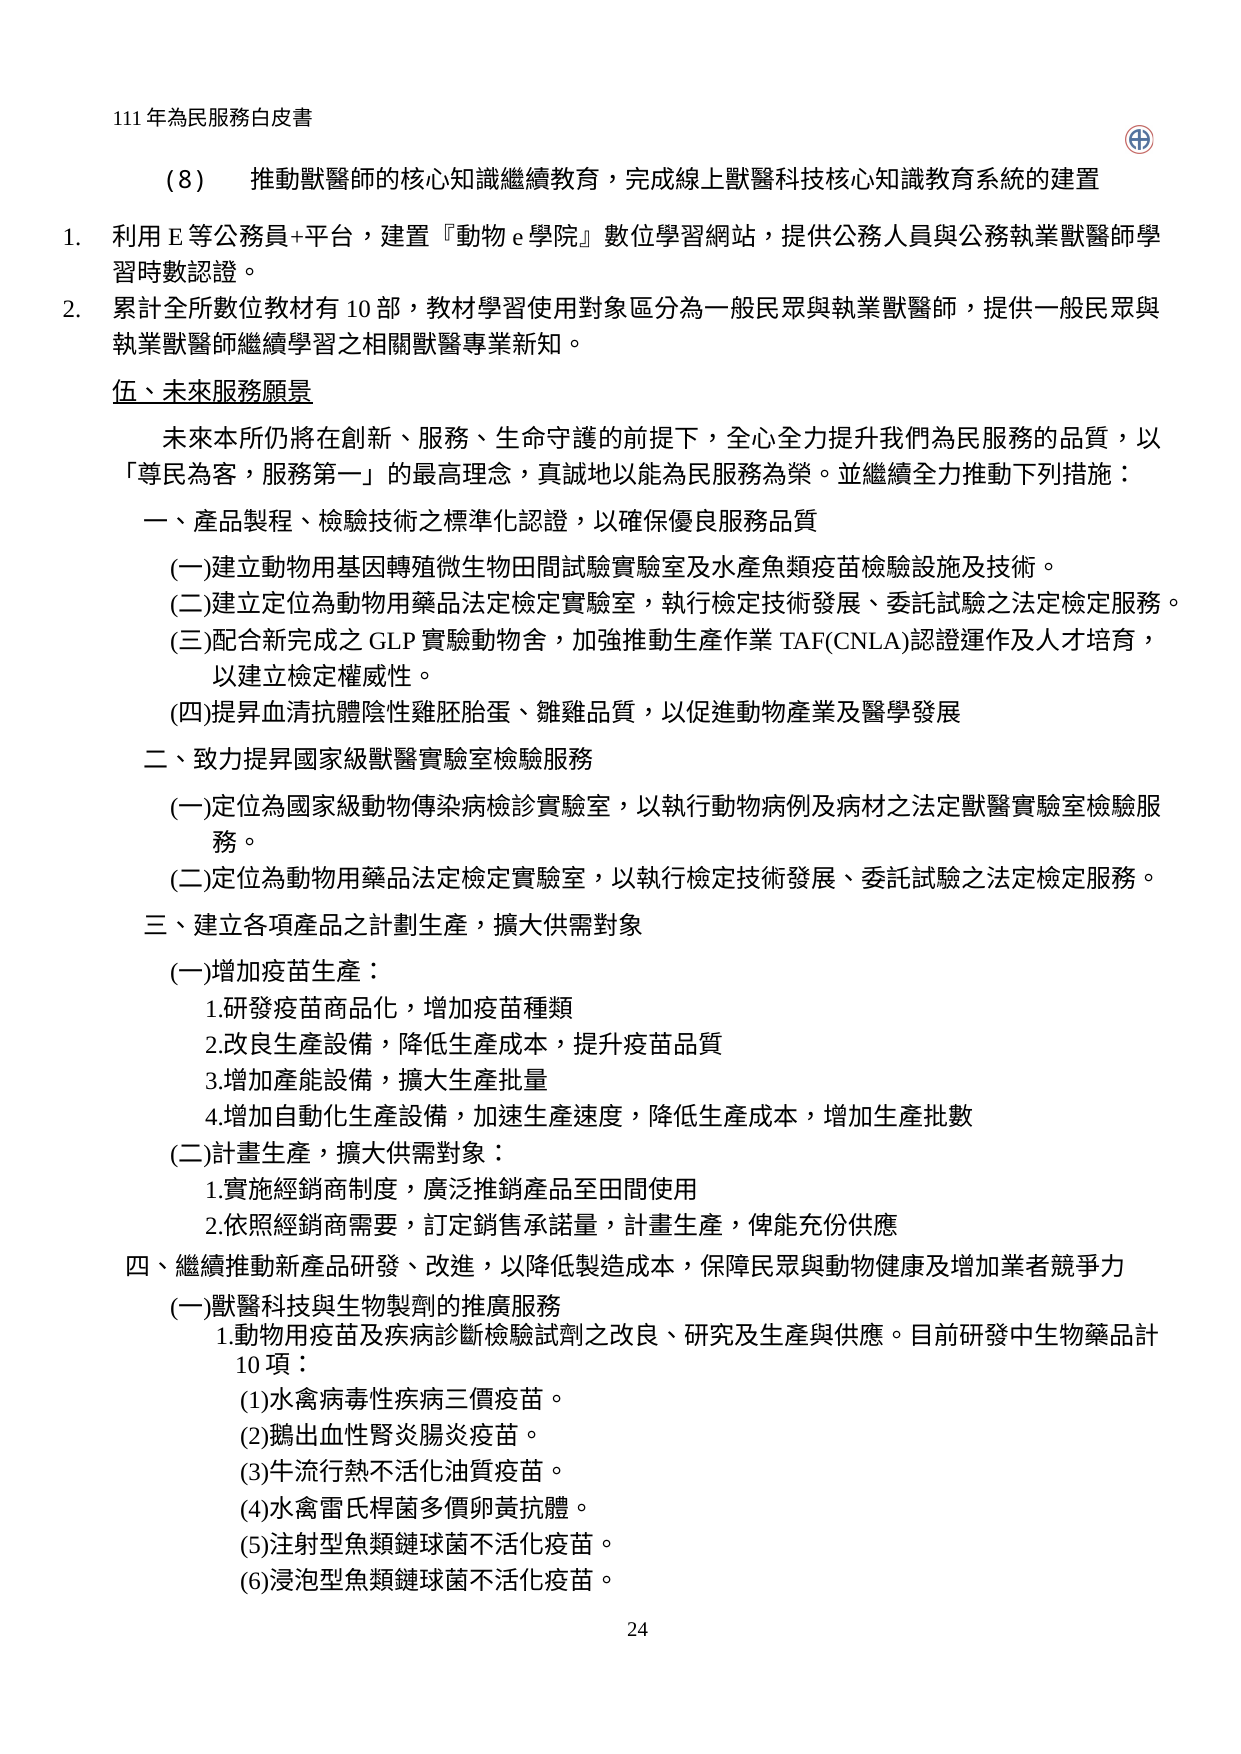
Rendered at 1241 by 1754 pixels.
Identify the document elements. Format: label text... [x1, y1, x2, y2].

text (四)提昇血清抗體陰性雞胚胎蛋、雛雞品質，以促進動物產業及醫學發展 [170, 693, 1162, 729]
text 1.實施經銷商制度，廣泛推銷產品至田間使用 [205, 1169, 1162, 1206]
text (5)注射型魚類鏈球菌不活化疫苗。 [240, 1524, 1162, 1561]
text (一)獸醫科技與生物製劑的推廣服務 [170, 1292, 1162, 1321]
text (三)配合新完成之GLP實驗動物舍，加強推動生產作業TAF(CNLA)認證運作及人才培育，以建立檢定權威性。 [170, 620, 1162, 693]
text 二、致力提昇國家級獸醫實驗室檢驗服務 [143, 739, 1162, 776]
text 1.動物用疫苗及疾病診斷檢驗試劑之改良、研究及生產與供應。目前研發中生物藥品計10項： [215, 1321, 1162, 1379]
text 四、繼續推動新產品研發、改進，以降低製造成本，保障民眾與動物健康及增加業者競爭力 [112, 1252, 1162, 1281]
text (6)浸泡型魚類鏈球菌不活化疫苗。 [240, 1561, 1162, 1597]
text (二)計畫生產，擴大供需對象： [170, 1133, 1162, 1169]
text (一)建立動物用基因轉殖微生物田間試驗實驗室及水產魚類疫苗檢驗設施及技術。 [170, 548, 1162, 584]
text (4)水禽雷氏桿菌多價卵黃抗體。 [240, 1488, 1162, 1524]
text (一)定位為國家級動物傳染病檢診實驗室，以執行動物病例及病材之法定獸醫實驗室檢驗服務。 [170, 786, 1162, 858]
text (二)定位為動物用藥品法定檢定實驗室，以執行檢定技術發展、委託試驗之法定檢定服務。 [170, 858, 1162, 895]
text (3)牛流行熱不活化油質疫苗。 [240, 1452, 1162, 1488]
text 2.依照經銷商需要，訂定銷售承諾量，計畫生產，俾能充份供應 [205, 1206, 1162, 1242]
text 3.增加產能設備，擴大生產批量 [205, 1061, 1162, 1097]
list 推動獸醫師的核心知識繼續教育，完成線上獸醫科技核心知識教育系統的建置 [162, 160, 1162, 196]
text 一、產品製程、檢驗技術之標準化認證，以確保優良服務品質 [143, 501, 1162, 537]
text 未來本所仍將在創新、服務、生命守護的前提下，全心全力提升我們為民服務的品質，以「尊民為客，服務第一」的最高理念，真誠地以能為民服務為榮。並繼續全力推動下列措施： [112, 418, 1162, 491]
text (2)鵝出血性腎炎腸炎疫苗。 [240, 1416, 1162, 1452]
text 2.改良生產設備，降低生產成本，提升疫苗品質 [205, 1024, 1162, 1061]
text 三、建立各項產品之計劃生產，擴大供需對象 [143, 905, 1162, 941]
text (二)建立定位為動物用藥品法定檢定實驗室，執行檢定技術發展、委託試驗之法定檢定服務。 [170, 584, 1162, 620]
text (1)水禽病毒性疾病三價疫苗。 [240, 1379, 1162, 1416]
text (一)增加疫苗生產： [170, 952, 1162, 988]
text 4.增加自動化生產設備，加速生產速度，降低生產成本，增加生產批數 [205, 1097, 1162, 1133]
text 伍、未來服務願景 [112, 371, 1162, 408]
text 1.研發疫苗商品化，增加疫苗種類 [205, 988, 1162, 1024]
list 累計全所數位教材有10部，教材學習使用對象區分為一般民眾與執業獸醫師，提供一般民眾與執業獸醫師繼續學習之相關獸醫專業新知。 [62, 288, 1162, 361]
list 利用E等公務員+平台，建置『動物e學院』數位學習網站，提供公務人員與公務執業獸醫師學習時數認證。 [62, 216, 1162, 288]
